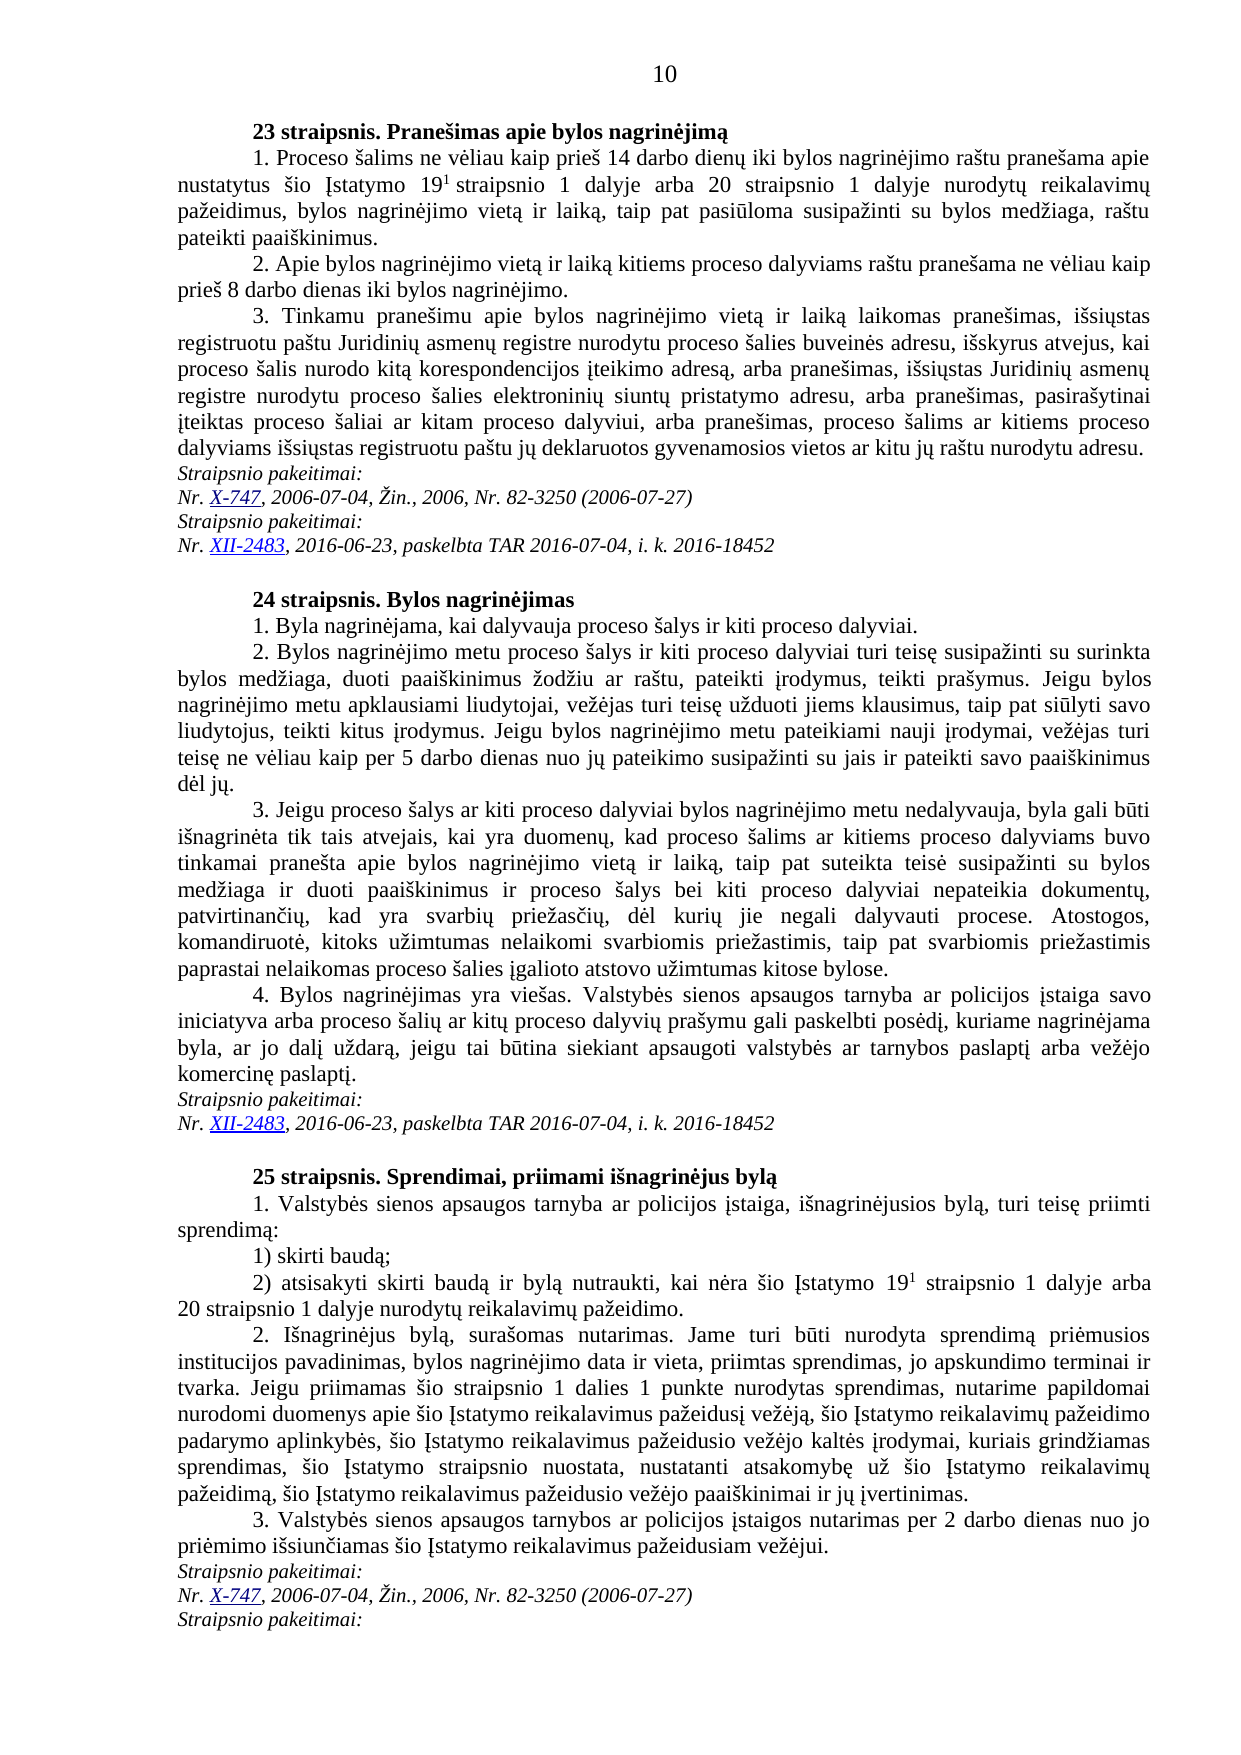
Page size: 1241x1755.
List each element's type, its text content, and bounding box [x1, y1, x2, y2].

text 2) atsisakyti skirti baudą ir bylą nutraukti, kai nėra šio Įstatymo 191 straipsnio 1 dalyje arba 20 straipsnio 1 dalyje nurodytų reikalavimų pažeidimo. [177, 1269, 1152, 1321]
text Nr. XII-2483, 2016-06-23, paskelbta TAR 2016-07-04, i. k. 2016-18452 [177, 533, 1152, 557]
text 2. Bylos nagrinėjimo metu proceso šalys ir kiti proceso dalyviai turi teisę susipažinti su surinkta bylos medžiaga, duoti paaiškinimus žodžiu ar raštu, pateikti įrodymus, teikti prašymus. Jeigu bylos nagrinėjimo metu apklausiami liudytojai, vežėjas turi teisę užduoti jiems klausimus, taip pat siūlyti savo liudytojus, teikti kitus įrodymus. Jeigu bylos nagrinėjimo metu pateikiami nauji įrodymai, vežėjas turi teisę ne vėliau kaip per 5 darbo dienas nuo jų pateikimo susipažinti su jais ir pateikti savo paaiškinimus dėl jų. [177, 638, 1152, 797]
text 2. Apie bylos nagrinėjimo vietą ir laiką kitiems proceso dalyviams raštu pranešama ne vėliau kaip prieš 8 darbo dienas iki bylos nagrinėjimo. [177, 250, 1152, 303]
text 1. Byla nagrinėjama, kai dalyvauja proceso šalys ir kiti proceso dalyviai. [177, 612, 1152, 638]
text 3. Tinkamu pranešimu apie bylos nagrinėjimo vietą ir laiką laikomas pranešimas, išsiųstas registruotu paštu Juridinių asmenų registre nurodytu proceso šalies buveinės adresu, išskyrus atvejus, kai proceso šalis nurodo kitą korespondencijos įteikimo adresą, arba pranešimas, išsiųstas Juridinių asmenų registre nurodytu proceso šalies elektroninių siuntų pristatymo adresu, arba pranešimas, pasirašytinai įteiktas proceso šaliai ar kitam proceso dalyviui, arba pranešimas, proceso šalims ar kitiems proceso dalyviams išsiųstas registruotu paštu jų deklaruotos gyvenamosios vietos ar kitu jų raštu nurodytu adresu. [177, 303, 1152, 461]
text 25 straipsnis. Sprendimai, priimami išnagrinėjus bylą [177, 1163, 1152, 1190]
text Nr. XII-2483, 2016-06-23, paskelbta TAR 2016-07-04, i. k. 2016-18452 [177, 1111, 1152, 1134]
text Straipsnio pakeitimai: [177, 461, 1152, 485]
text 3. Jeigu proceso šalys ar kiti proceso dalyviai bylos nagrinėjimo metu nedalyvauja, byla gali būti išnagrinėta tik tais atvejais, kai yra duomenų, kad proceso šalims ar kitiems proceso dalyviams buvo tinkamai pranešta apie bylos nagrinėjimo vietą ir laiką, taip pat suteikta teisė susipažinti su bylos medžiaga ir duoti paaiškinimus ir proceso šalys bei kiti proceso dalyviai nepateikia dokumentų, patvirtinančių, kad yra svarbių priežasčių, dėl kurių jie negali dalyvauti procese. Atostogos, komandiruotė, kitoks užimtumas nelaikomi svarbiomis priežastimis, taip pat svarbiomis priežastimis paprastai nelaikomas proceso šalies įgalioto atstovo užimtumas kitose bylose. [177, 797, 1152, 981]
text 23 straipsnis. Pranešimas apie bylos nagrinėjimą [177, 118, 1152, 144]
text 1. Proceso šalims ne vėliau kaip prieš 14 darbo dienų iki bylos nagrinėjimo raštu pranešama apie nustatytus šio Įstatymo 191 straipsnio 1 dalyje arba 20 straipsnio 1 dalyje nurodytų reikalavimų pažeidimus, bylos nagrinėjimo vietą ir laiką, taip pat pasiūloma susipažinti su bylos medžiaga, raštu pateikti paaiškinimus. [177, 144, 1152, 250]
text 3. Valstybės sienos apsaugos tarnybos ar policijos įstaigos nutarimas per 2 darbo dienas nuo jo priėmimo išsiunčiamas šio Įstatymo reikalavimus pažeidusiam vežėjui. [177, 1506, 1152, 1559]
text 1. Valstybės sienos apsaugos tarnyba ar policijos įstaiga, išnagrinėjusios bylą, turi teisę priimti sprendimą: [177, 1190, 1152, 1242]
text Straipsnio pakeitimai: [177, 1607, 1152, 1631]
text 1) skirti baudą; [177, 1242, 1152, 1269]
text Nr. X-747, 2006-07-04, Žin., 2006, Nr. 82-3250 (2006-07-27) [177, 1583, 1152, 1607]
text Nr. X-747, 2006-07-04, Žin., 2006, Nr. 82-3250 (2006-07-27) [177, 485, 1152, 509]
text 4. Bylos nagrinėjimas yra viešas. Valstybės sienos apsaugos tarnyba ar policijos įstaiga savo iniciatyva arba proceso šalių ar kitų proceso dalyvių prašymu gali paskelbti posėdį, kuriame nagrinėjama byla, ar jo dalį uždarą, jeigu tai būtina siekiant apsaugoti valstybės ar tarnybos paslaptį arba vežėjo komercinę paslaptį. [177, 981, 1152, 1086]
text 2. Išnagrinėjus bylą, surašomas nutarimas. Jame turi būti nurodyta sprendimą priėmusios institucijos pavadinimas, bylos nagrinėjimo data ir vieta, priimtas sprendimas, jo apskundimo terminai ir tvarka. Jeigu priimamas šio straipsnio 1 dalies 1 punkte nurodytas sprendimas, nutarime papildomai nurodomi duomenys apie šio Įstatymo reikalavimus pažeidusį vežėją, šio Įstatymo reikalavimų pažeidimo padarymo aplinkybės, šio Įstatymo reikalavimus pažeidusio vežėjo kaltės įrodymai, kuriais grindžiamas sprendimas, šio Įstatymo straipsnio nuostata, nustatanti atsakomybę už šio Įstatymo reikalavimų pažeidimą, šio Įstatymo reikalavimus pažeidusio vežėjo paaiškinimai ir jų įvertinimas. [177, 1321, 1152, 1506]
text Straipsnio pakeitimai: [177, 509, 1152, 533]
text 24 straipsnis. Bylos nagrinėjimas [177, 586, 1152, 612]
text Straipsnio pakeitimai: [177, 1086, 1152, 1111]
text Straipsnio pakeitimai: [177, 1559, 1152, 1583]
